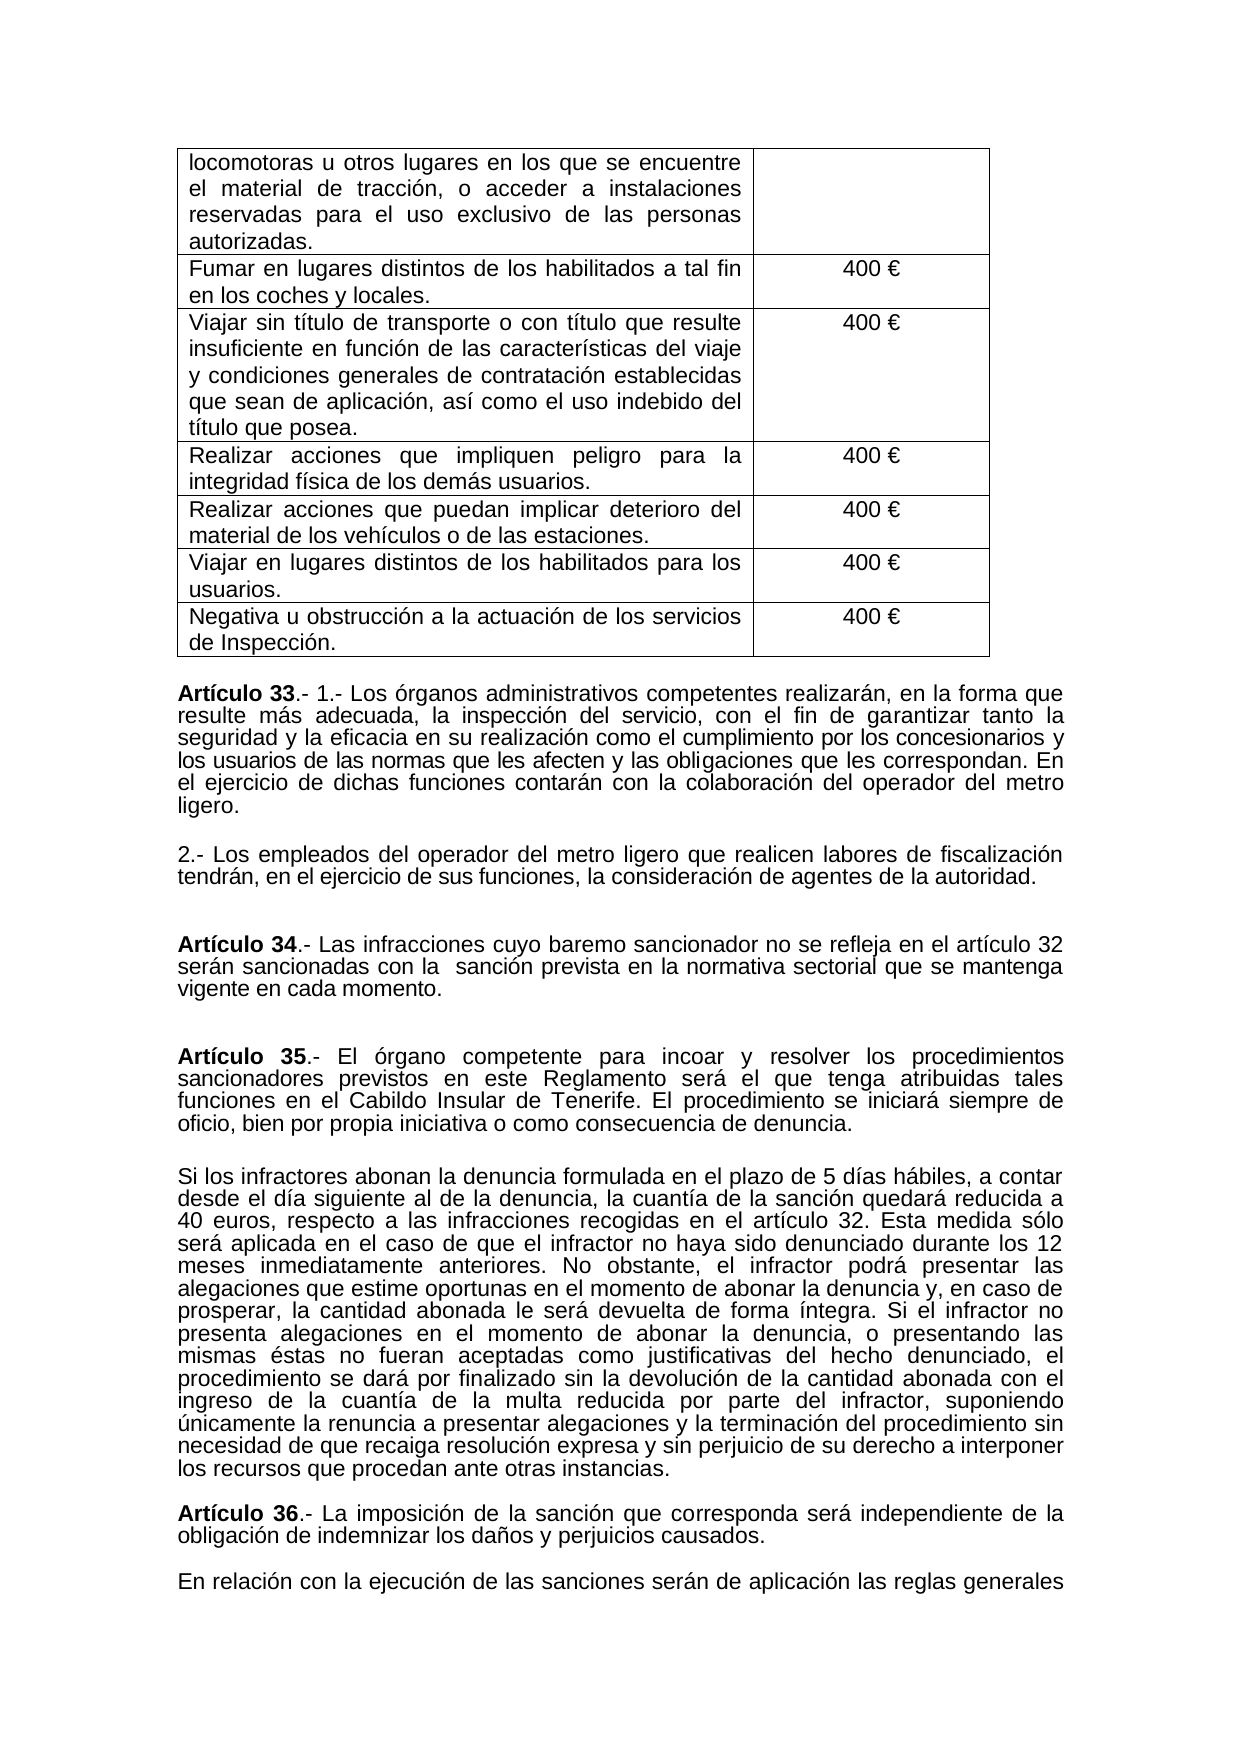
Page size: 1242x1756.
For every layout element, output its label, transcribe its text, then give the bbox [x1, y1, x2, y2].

table_cell [754, 149, 989, 254]
text 2.- Los empleados del operador del metro ligero que realicen labores de fiscalización tendrán, en el ejercicio de sus funciones, la consideración de agentes de la autoridad. [177, 844, 1064, 889]
table_cell Viajar en lugares distintos de los habilitados para los usuarios. [178, 549, 753, 602]
table_cell 400 € [754, 603, 989, 656]
text Si los infractores abonan la denuncia formulada en el plazo de 5 días hábiles, a contar desde el día siguiente al de la denuncia, la cuantía de la sanción quedará reducida a 40 euros, respecto a las infracciones recogidas en el artículo 32. Esta medida sólo será aplicada en el caso de que el infractor no haya sido denunciado durante los 12 meses inmediatamente anteriores. No obstante, el infractor podrá presentar las alegaciones que estime oportunas en el momento de abonar la denuncia y, en caso de prosperar, la cantidad abonada le será devuelta de forma íntegra. Si el infractor no presenta alegaciones en el momento de abonar la denuncia, o presentando las mismas éstas no fueran aceptadas como justificativas del hecho denunciado, el procedimiento se dará por finalizado sin la devolución de la cantidad abonada con el ingreso de la cuantía de la multa reducida por parte del infractor, suponiendo únicamente la renuncia a presentar alegaciones y la terminación del procedimiento sin necesidad de que recaiga resolución expresa y sin perjuicio de su derecho a interponer los recursos que procedan ante otras instancias. [177, 1166, 1064, 1481]
table_cell 400 € [754, 309, 989, 441]
table_cell Negativa u obstrucción a la actuación de los servicios de Inspección. [178, 603, 753, 656]
table_cell 400 € [754, 442, 989, 494]
table_cell Viajar sin título de transporte o con título que resulte insuficiente en función de las características del viaje y condiciones generales de contratación establecidas que sean de aplicación, así como el uso indebido del título que posea. [178, 309, 753, 441]
text Artículo 36.- La imposición de la sanción que corresponda será independiente de la obligación de indemnizar los daños y perjuicios causados. [177, 1504, 1064, 1549]
table_cell locomotoras u otros lugares en los que se encuentre el material de tracción, o acceder a instalaciones reservadas para el uso exclusivo de las personas autorizadas. [178, 149, 753, 254]
table_cell 400 € [754, 496, 989, 548]
text Artículo 35.- El órgano competente para incoar y resolver los procedimientos sancionadores previstos en este Reglamento será el que tenga atribuidas tales funciones en el Cabildo Insular de Tenerife. El procedimiento se iniciará siempre de oficio, bien por propia iniciativa o como consecuencia de denuncia. [177, 1046, 1064, 1136]
text Artículo 33.- 1.- Los órganos administrativos competentes realizarán, en la forma que resulte más adecuada, la inspección del servicio, con el fin de garantizar tanto la seguridad y la eficacia en su realización como el cumplimiento por los concesionarios y los usuarios de las normas que les afecten y las obligaciones que les correspondan. En el ejercicio de dichas funciones contarán con la colaboración del operador del metro ligero. [177, 683, 1064, 818]
text Artículo 34.- Las infracciones cuyo baremo sancionador no se refleja en el artículo 32 serán sancionadas con la sanción prevista en la normativa sectorial que se mantenga vigente en cada momento. [177, 934, 1064, 1001]
text En relación con la ejecución de las sanciones serán de aplicación las reglas generales [177, 1571, 1064, 1593]
table_cell 400 € [754, 549, 989, 602]
table_cell Realizar acciones que impliquen peligro para la integridad física de los demás usuarios. [178, 442, 753, 494]
table_cell Realizar acciones que puedan implicar deterioro del material de los vehículos o de las estaciones. [178, 496, 753, 548]
table_cell Fumar en lugares distintos de los habilitados a tal fin en los coches y locales. [178, 255, 753, 308]
table_cell 400 € [754, 255, 989, 308]
